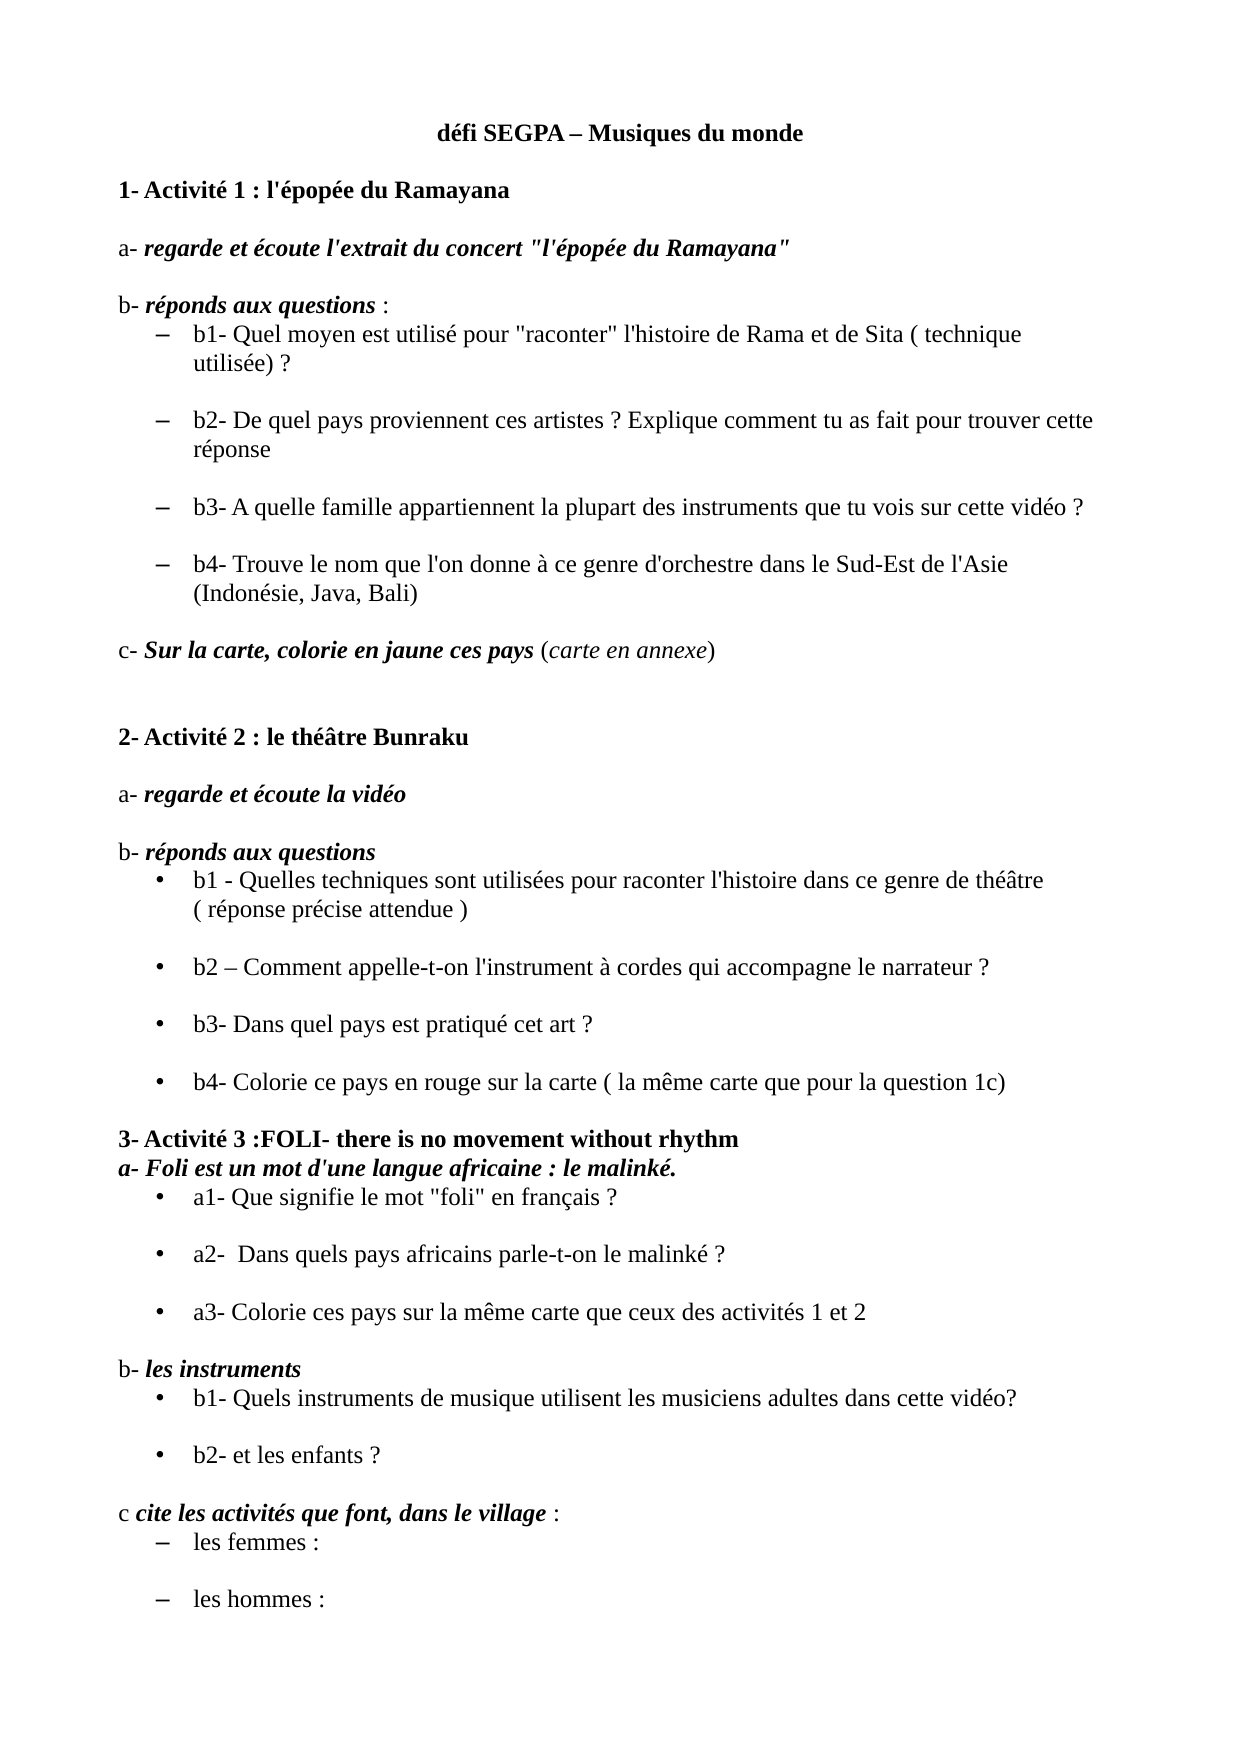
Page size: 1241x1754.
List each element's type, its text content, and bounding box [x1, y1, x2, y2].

list b1 - Quelles techniques sont utilisées pour raconter l'histoire dans ce genre de théâtre ( réponse précise attendue ) [156, 866, 1122, 923]
list b2 – Comment appelle-t-on l'instrument à cordes qui accompagne le narrateur ? [156, 952, 1122, 981]
text b- les instruments [118, 1354, 1122, 1383]
text c- Sur la carte, colorie en jaune ces pays (carte en annexe) [118, 636, 1122, 664]
list b1- Quel moyen est utilisé pour "raconter" l'histoire de Rama et de Sita ( technique utilisée) ? [156, 319, 1122, 377]
text a- Foli est un mot d'une langue africaine : le malinké. [118, 1153, 1122, 1182]
list a1- Que signifie le mot "foli" en français ? [156, 1182, 1122, 1211]
list b2- De quel pays proviennent ces artistes ? Explique comment tu as fait pour trouver cette réponse [156, 406, 1122, 463]
text défi SEGPA – Musiques du monde [118, 118, 1122, 147]
text 3- Activité 3 :FOLI- there is no movement without rhythm [118, 1124, 1122, 1153]
list les hommes : [156, 1584, 1122, 1613]
text 1- Activité 1 : l'épopée du Ramayana [118, 176, 1122, 204]
text b- réponds aux questions : [118, 291, 1122, 319]
list b3- Dans quel pays est pratiqué cet art ? [156, 1009, 1122, 1038]
text c cite les activités que font, dans le village : [118, 1498, 1122, 1527]
list b3- A quelle famille appartiennent la plupart des instruments que tu vois sur cette vidéo ? [156, 492, 1122, 521]
list a3- Colorie ces pays sur la même carte que ceux des activités 1 et 2 [156, 1297, 1122, 1326]
text a- regarde et écoute l'extrait du concert "l'épopée du Ramayana" [118, 233, 1122, 262]
list b4- Colorie ce pays en rouge sur la carte ( la même carte que pour la question 1c) [156, 1067, 1122, 1096]
list les femmes : [156, 1527, 1122, 1556]
list a2- Dans quels pays africains parle-t-on le malinké ? [156, 1239, 1122, 1297]
list b4- Trouve le nom que l'on donne à ce genre d'orchestre dans le Sud-Est de l'Asie (Indonésie, Java, Bali) [156, 549, 1122, 636]
text a- regarde et écoute la vidéo [118, 779, 1122, 808]
text 2- Activité 2 : le théâtre Bunraku [118, 722, 1122, 751]
list b1- Quels instruments de musique utilisent les musiciens adultes dans cette vidéo? [156, 1383, 1122, 1441]
text b- réponds aux questions [118, 837, 1122, 866]
list b2- et les enfants ? [156, 1441, 1122, 1469]
